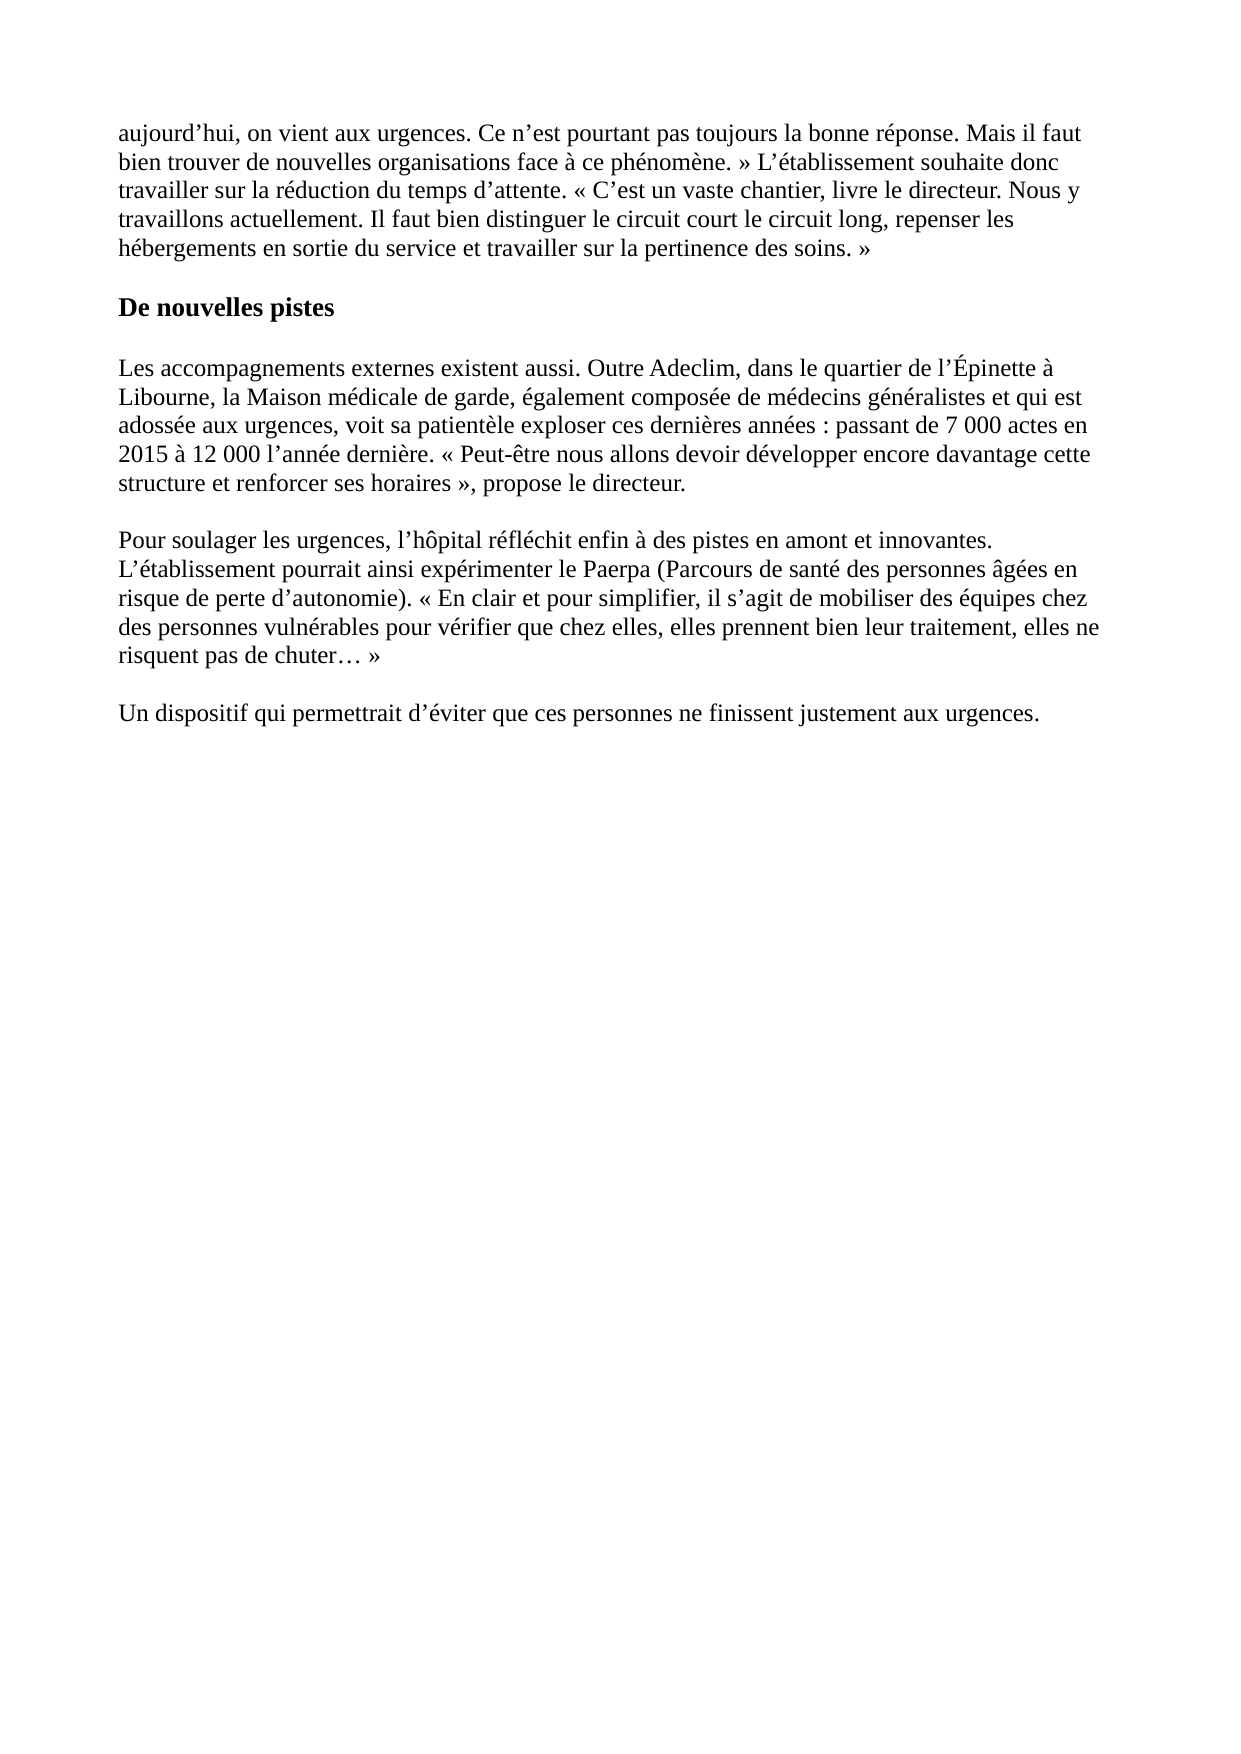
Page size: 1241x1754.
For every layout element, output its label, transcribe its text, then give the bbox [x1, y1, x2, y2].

text Un dispositif qui permettrait d’éviter que ces personnes ne finissent justement aux urgences. [118, 698, 1122, 727]
text aujourd’hui, on vient aux urgences. Ce n’est pourtant pas toujours la bonne réponse. Mais il faut bien trouver de nouvelles organisations face à ce phénomène. » L’établissement souhaite donc travailler sur la réduction du temps d’attente. « C’est un vaste chantier, livre le directeur. Nous y travaillons actuellement. Il faut bien distinguer le circuit court le circuit long, repenser les hébergements en sortie du service et travailler sur la pertinence des soins. » [118, 118, 1122, 262]
text Les accompagnements externes existent aussi. Outre Adeclim, dans le quartier de l’Épinette à Libourne, la Maison médicale de garde, également composée de médecins généralistes et qui est adossée aux urgences, voit sa patientèle exploser ces dernières années : passant de 7 000 actes en 2015 à 12 000 l’année dernière. « Peut-être nous allons devoir développer encore davantage cette structure et renforcer ses horaires », propose le directeur. [118, 353, 1122, 497]
text De nouvelles pistes [118, 291, 1122, 322]
text Pour soulager les urgences, l’hôpital réfléchit enfin à des pistes en amont et innovantes. L’établissement pourrait ainsi expérimenter le Paerpa (Parcours de santé des personnes âgées en risque de perte d’autonomie). « En clair et pour simplifier, il s’agit de mobiliser des équipes chez des personnes vulnérables pour vérifier que chez elles, elles prennent bien leur traitement, elles ne risquent pas de chuter… » [118, 525, 1122, 669]
